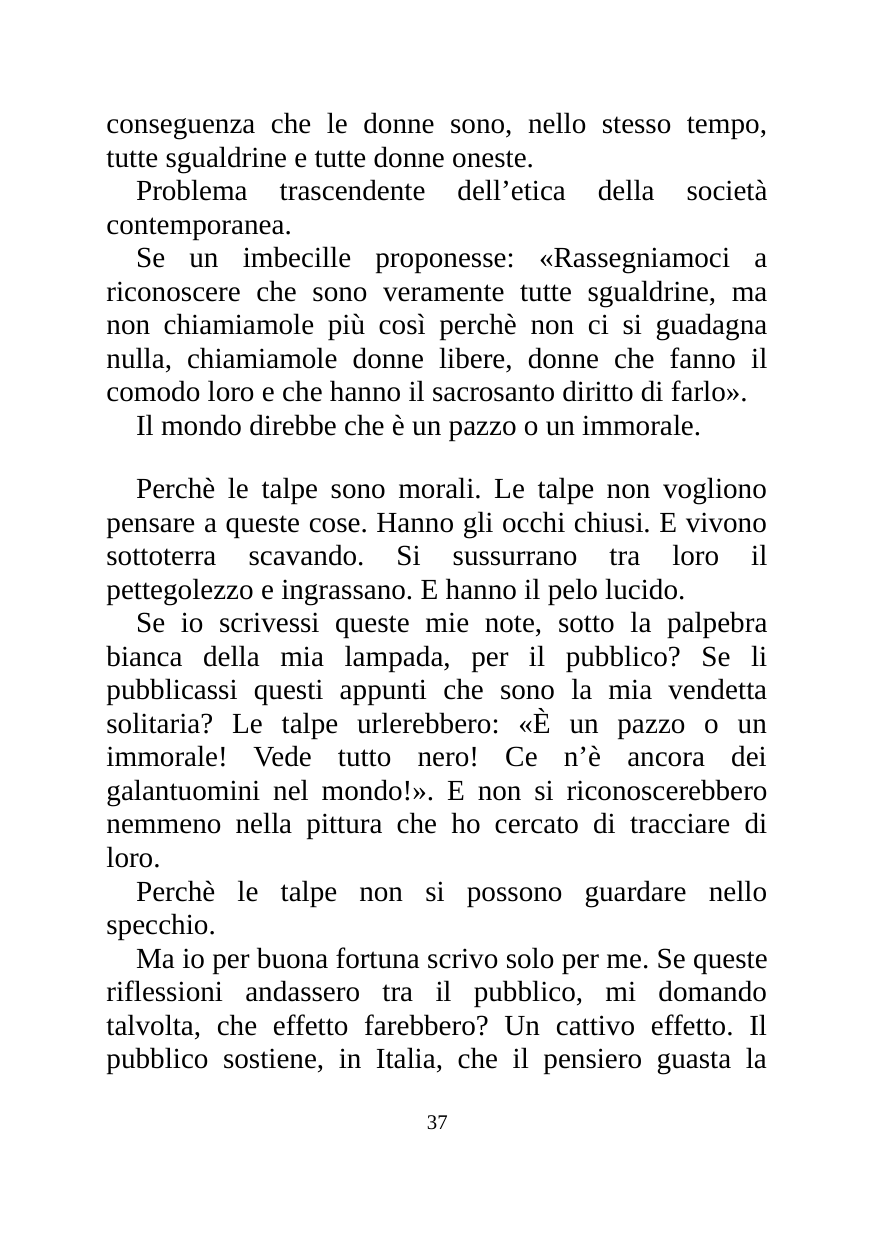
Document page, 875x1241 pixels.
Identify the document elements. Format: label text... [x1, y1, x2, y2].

text Problema trascendente dell’etica della società contemporanea. [106, 173, 768, 240]
text Perchè le talpe sono morali. Le talpe non vogliono pensare a queste cose. Hanno gli occhi chiusi. E vivono sottoterra scavando. Si sussurrano tra loro il pettegolezzo e ingrassano. E hanno il pelo lucido. [106, 471, 768, 605]
text conseguenza che le donne sono, nello stesso tempo, tutte sgualdrine e tutte donne oneste. [106, 106, 768, 173]
text Perchè le talpe non si possono guardare nello specchio. [106, 874, 768, 941]
text Se un imbecille proponesse: «Rassegniamoci a riconoscere che sono veramente tutte sgualdrine, ma non chiamiamole più così perchè non ci si guadagna nulla, chiamiamole donne libere, donne che fanno il comodo loro e che hanno il sacrosanto diritto di farlo». [106, 240, 768, 408]
text Il mondo direbbe che è un pazzo o un immorale. [106, 408, 768, 442]
text Ma io per buona fortuna scrivo solo per me. Se queste riflessioni andassero tra il pubblico, mi domando talvolta, che effetto farebbero? Un cattivo effetto. Il pubblico sostiene, in Italia, che il pensiero guasta la [106, 941, 768, 1075]
text Se io scrivessi queste mie note, sotto la palpebra bianca della mia lampada, per il pubblico? Se li pubblicassi questi appunti che sono la mia vendetta solitaria? Le talpe urlerebbero: «È un pazzo o un immorale! Vede tutto nero! Ce n’è ancora dei galantuomini nel mondo!». E non si riconoscerebbero nemmeno nella pittura che ho cercato di tracciare di loro. [106, 605, 768, 874]
